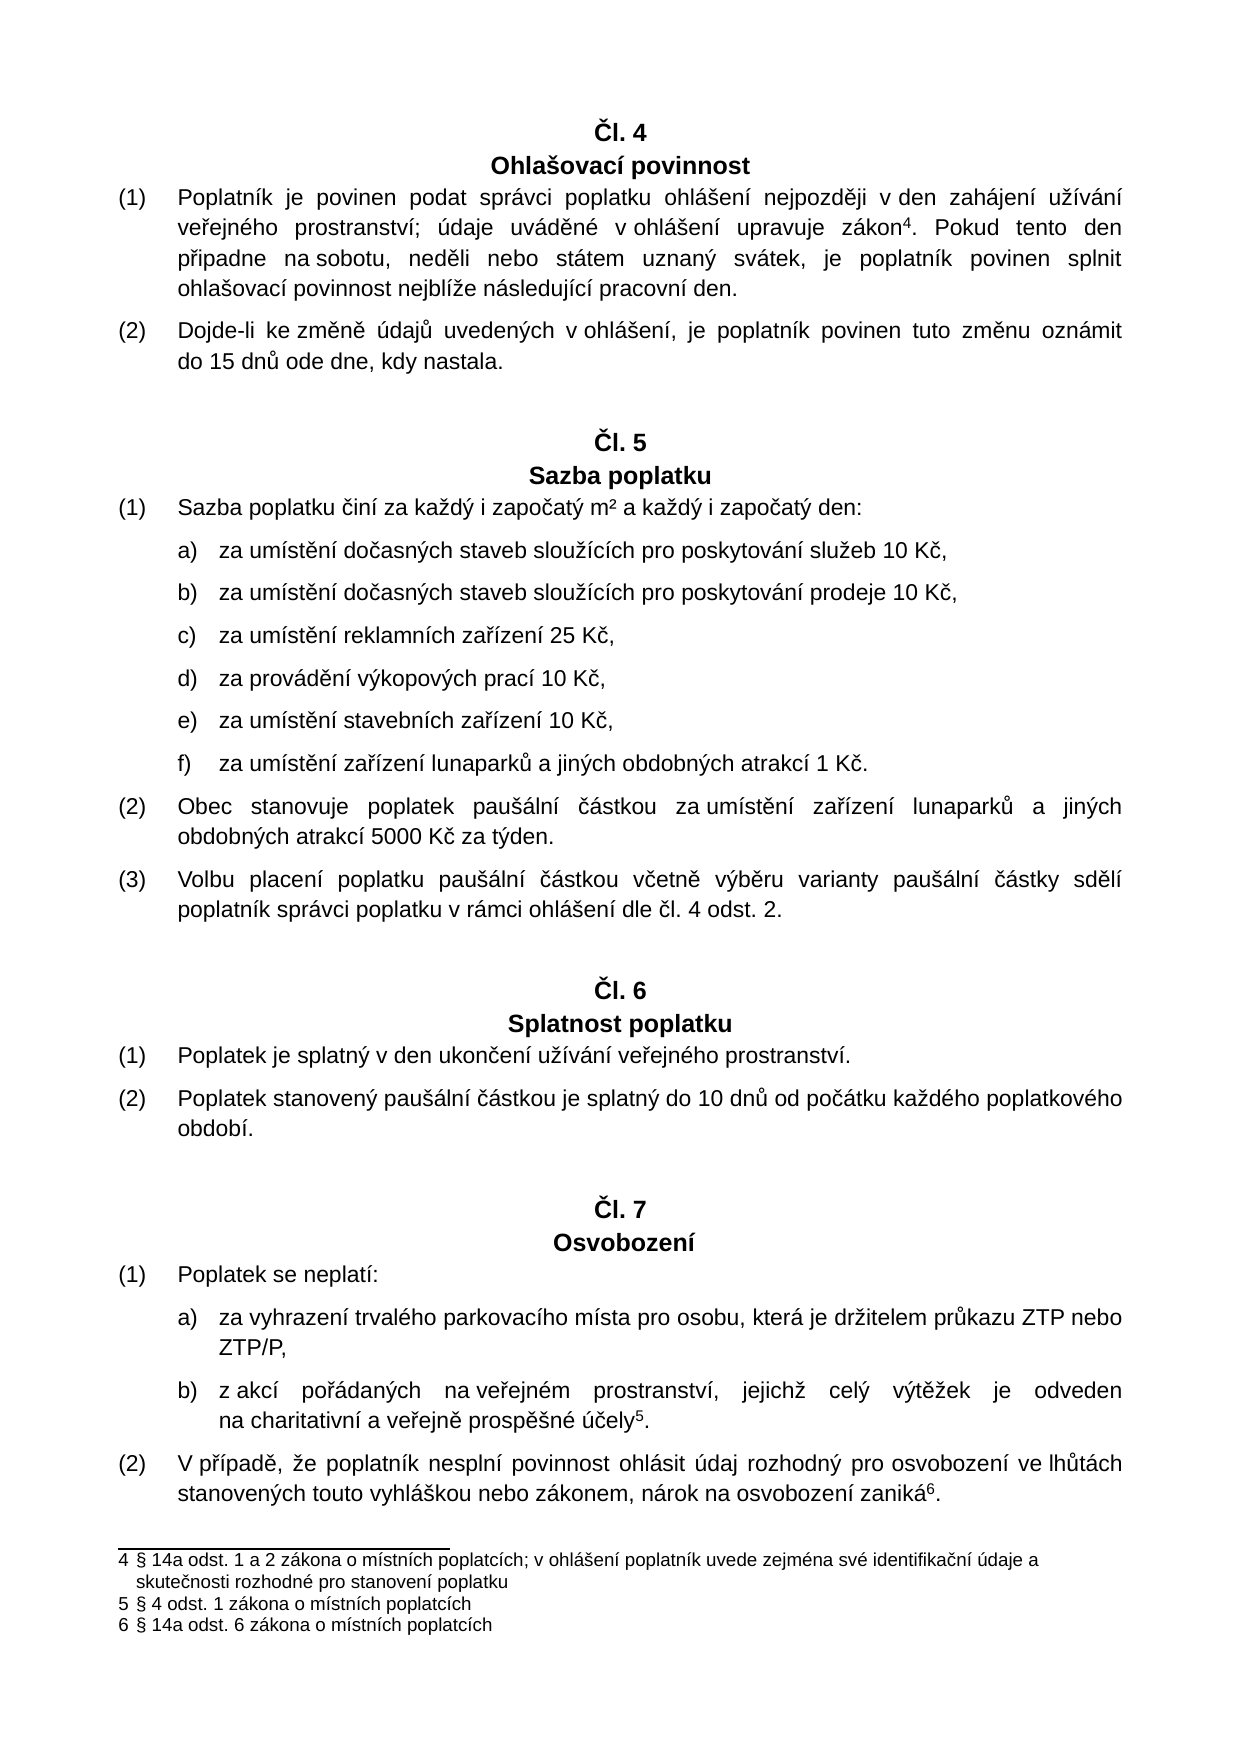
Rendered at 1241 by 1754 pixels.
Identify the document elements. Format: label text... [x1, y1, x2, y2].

list Obec stanovuje poplatek paušální částkou za umístění zařízení lunaparků a jiných obdobných atrakcí 5000 Kč za týden. [118, 793, 1122, 849]
list Poplatek je splatný v den ukončení užívání veřejného prostranství. [118, 1042, 1122, 1069]
list Poplatník je povinen podat správci poplatku ohlášení nejpozději v den zahájení užívání veřejného prostranství; údaje uváděné v ohlášení upravuje zákon. Pokud tento den připadne na sobotu, neděli nebo státem uznaný svátek, je poplatník povinen splnit ohlašovací povinnost nejblíže následující pracovní den. [118, 184, 1122, 301]
list z akcí pořádaných na veřejném prostranství, jejichž celý výtěžek je odveden na charitativní a veřejně prospěšné účely. [177, 1377, 1122, 1434]
list za umístění dočasných staveb sloužících pro poskytování služeb 10 Kč, [177, 537, 1122, 563]
list za umístění zařízení lunaparků a jiných obdobných atrakcí 1 Kč. [177, 750, 1122, 777]
list Dojde-li ke změně údajů uvedených v ohlášení, je poplatník povinen tuto změnu oznámit do 15 dnů ode dne, kdy nastala. [118, 317, 1122, 374]
list § 14a odst. 1 a 2 zákona o místních poplatcích; v ohlášení poplatník uvede zejména své identifikační údaje a skutečnosti rozhodné pro stanovení poplatku [118, 1549, 1122, 1592]
list Poplatek se neplatí: [118, 1261, 1122, 1288]
list Poplatek stanovený paušální částkou je splatný do 10 dnů od počátku každého poplatkového období. [118, 1085, 1122, 1142]
subtitle Čl. 6 Splatnost poplatku [118, 976, 1122, 1038]
subtitle Čl. 7 Osvobození [118, 1195, 1122, 1257]
list Sazba poplatku činí za každý i započatý m² a každý i započatý den: [118, 494, 1122, 520]
list za umístění stavebních zařízení 10 Kč, [177, 707, 1122, 734]
list za umístění dočasných staveb sloužících pro poskytování prodeje 10 Kč, [177, 579, 1122, 606]
list za umístění reklamních zařízení 25 Kč, [177, 622, 1122, 648]
list za provádění výkopových prací 10 Kč, [177, 665, 1122, 691]
list za vyhrazení trvalého parkovacího místa pro osobu, která je držitelem průkazu ZTP nebo ZTP/P, [177, 1304, 1122, 1361]
subtitle Čl. 5 Sazba poplatku [118, 428, 1122, 490]
list Volbu placení poplatku paušální částkou včetně výběru varianty paušální částky sdělí poplatník správci poplatku v rámci ohlášení dle čl. 4 odst. 2. [118, 866, 1122, 922]
list § 14a odst. 6 zákona o místních poplatcích [118, 1614, 1122, 1635]
subtitle Čl. 4 Ohlašovací povinnost [118, 118, 1122, 180]
list § 4 odst. 1 zákona o místních poplatcích [118, 1592, 1122, 1614]
list V případě, že poplatník nesplní povinnost ohlásit údaj rozhodný pro osvobození ve lhůtách stanovených touto vyhláškou nebo zákonem, nárok na osvobození zaniká. [118, 1450, 1122, 1507]
